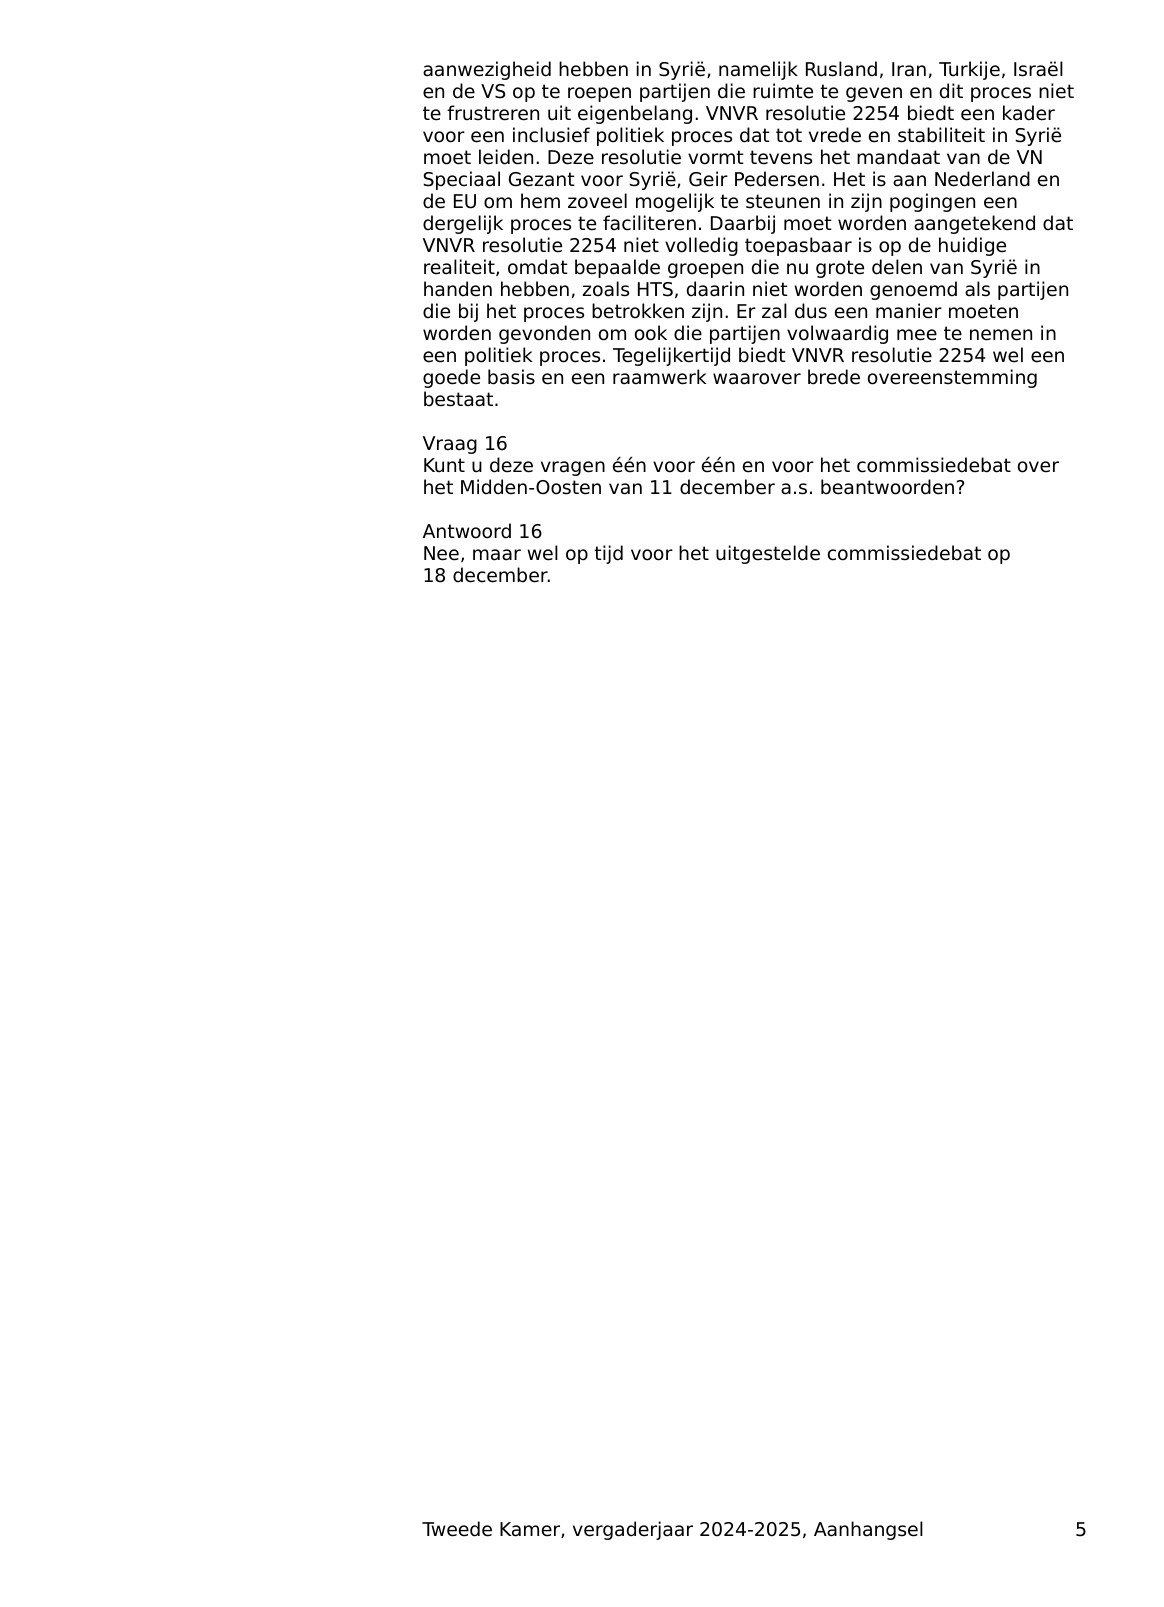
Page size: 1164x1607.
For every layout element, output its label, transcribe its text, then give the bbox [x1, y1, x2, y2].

text Vraag 16 [422, 433, 1087, 455]
text Antwoord 16 [422, 521, 1087, 543]
text Nee, maar wel op tijd voor het uitgestelde commissiedebat op 18 december. [422, 543, 1087, 587]
text Kunt u deze vragen één voor één en voor het commissiedebat over het Midden-Oosten van 11 december a.s. beantwoorden? [422, 455, 1087, 499]
text aanwezigheid hebben in Syrië, namelijk Rusland, Iran, Turkije, Israël en de VS op te roepen partijen die ruimte te geven en dit proces niet te frustreren uit eigenbelang. VNVR resolutie 2254 biedt een kader voor een inclusief politiek proces dat tot vrede en stabiliteit in Syrië moet leiden. Deze resolutie vormt tevens het mandaat van de VN Speciaal Gezant voor Syrië, Geir Pedersen. Het is aan Nederland en de EU om hem zoveel mogelijk te steunen in zijn pogingen een dergelijk proces te faciliteren. Daarbij moet worden aangetekend dat VNVR resolutie 2254 niet volledig toepasbaar is op de huidige realiteit, omdat bepaalde groepen die nu grote delen van Syrië in handen hebben, zoals HTS, daarin niet worden genoemd als partijen die bij het proces betrokken zijn. Er zal dus een manier moeten worden gevonden om ook die partijen volwaardig mee te nemen in een politiek proces. Tegelijkertijd biedt VNVR resolutie 2254 wel een goede basis en een raamwerk waarover brede overeenstemming bestaat. [422, 59, 1087, 411]
